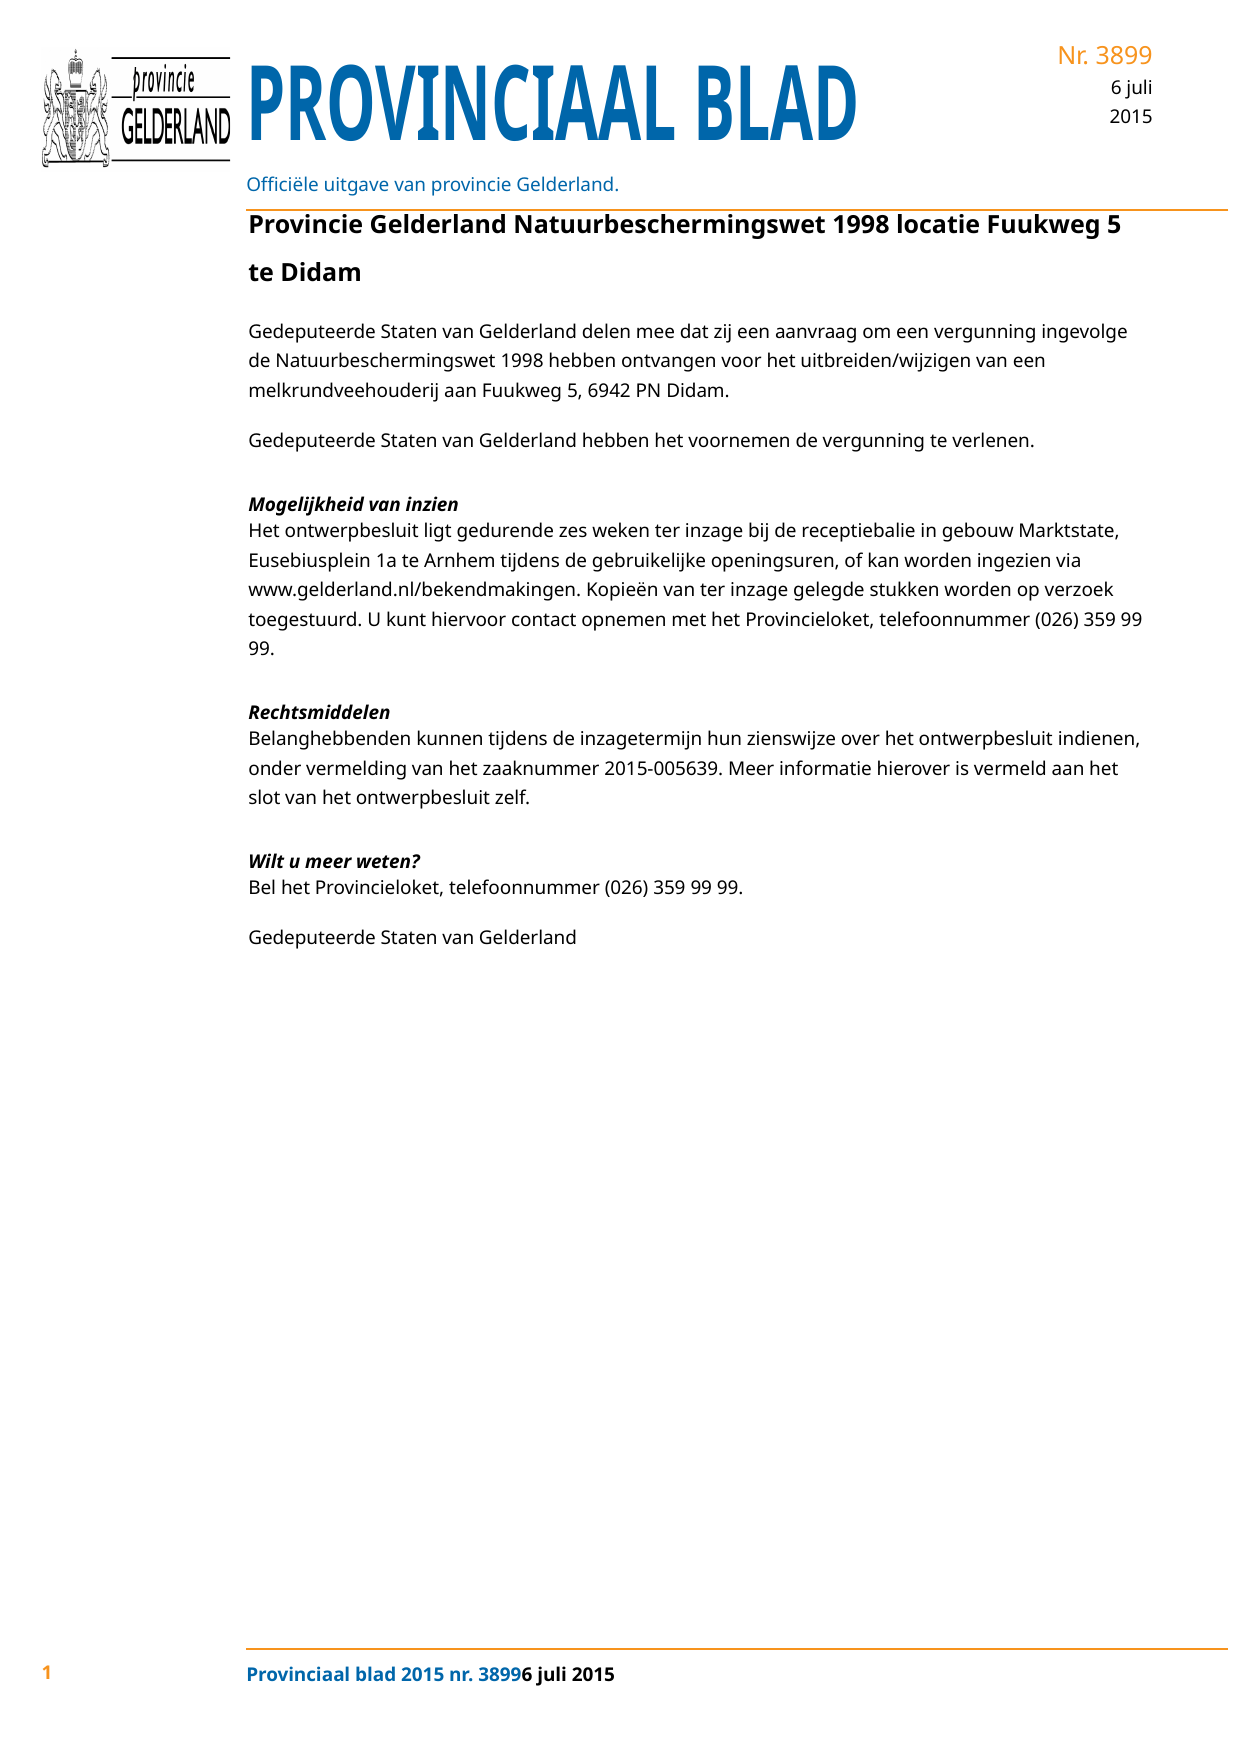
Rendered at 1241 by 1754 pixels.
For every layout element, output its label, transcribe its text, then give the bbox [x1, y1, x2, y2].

text Gedeputeerde Staten van Gelderland [248, 924, 1152, 950]
text Provincie Gelderland Natuurbeschermingswet 1998 locatie Fuukweg 5 te Didam [248, 211, 1152, 288]
text Gedeputeerde Staten van Gelderland hebben het voornemen de vergunning te verlenen. [248, 427, 1152, 453]
text Het ontwerpbesluit ligt gedurende zes weken ter inzage bij de receptiebalie in gebouw Marktstate, Eusebiusplein 1a te Arnhem tijdens de gebruikelijke openingsuren, of kan worden ingezien via www.gelderland.nl/bekendmakingen. Kopieën van ter inzage gelegde stukken worden op verzoek toegestuurd. U kunt hiervoor contact opnemen met het Provincieloket, telefoonnummer (026) 359 99 99. [248, 517, 1152, 661]
text Bel het Provincieloket, telefoonnummer (026) 359 99 99. [248, 874, 1152, 900]
text Gedeputeerde Staten van Gelderland delen mee dat zij een aanvraag om een vergunning ingevolge de Natuurbeschermingswet 1998 hebben ontvangen voor het uitbreiden/wijzigen van een melkrundveehouderij aan Fuukweg 5, 6942 PN Didam. [248, 318, 1152, 403]
text Mogelijkheid van inzien [248, 491, 1152, 517]
text Belanghebbenden kunnen tijdens de inzagetermijn hun zienswijze over het ontwerpbesluit indienen, onder vermelding van het zaaknummer 2015-005639. Meer informatie hierover is vermeld aan het slot van het ontwerpbesluit zelf. [248, 725, 1152, 810]
picture [41, 47, 231, 172]
text Wilt u meer weten? [248, 848, 1152, 874]
text Rechtsmiddelen [248, 699, 1152, 725]
